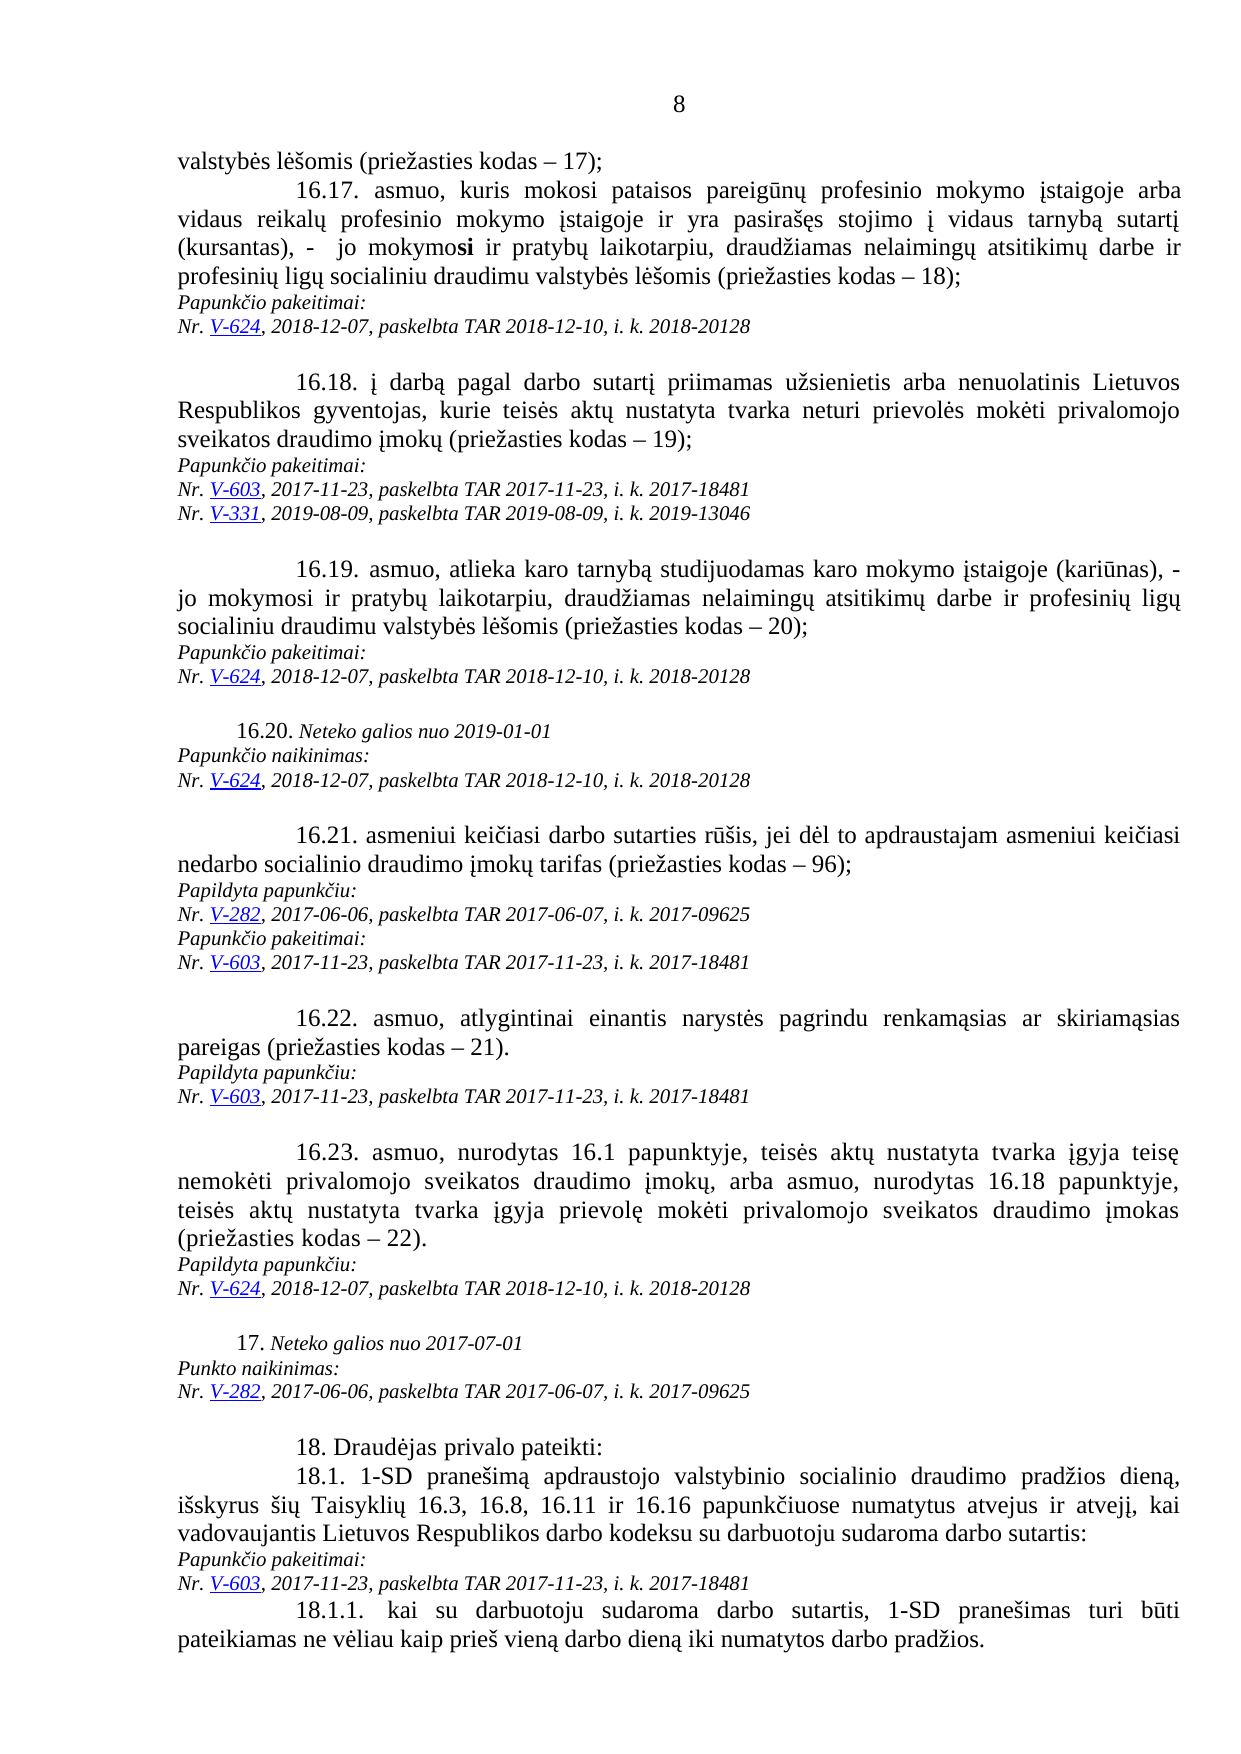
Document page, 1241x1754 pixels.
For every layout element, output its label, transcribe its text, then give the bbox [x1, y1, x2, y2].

text Papildyta papunkčiu: [177, 1252, 1181, 1276]
text 16.19. asmuo, atlieka karo tarnybą studijuodamas karo mokymo įstaigoje (kariūnas), - jo mokymosi ir pratybų laikotarpiu, draudžiamas nelaimingų atsitikimų darbe ir profesinių ligų socialiniu draudimu valstybės lėšomis (priežasties kodas – 20); [177, 554, 1181, 640]
text Papunkčio pakeitimai: [177, 290, 1181, 314]
text Nr. V-624, 2018-12-07, paskelbta TAR 2018-12-10, i. k. 2018-20128 [177, 314, 1181, 338]
text 18.1. 1-SD pranešimą apdraustojo valstybinio socialinio draudimo pradžios dieną, išskyrus šių Taisyklių 16.3, 16.8, 16.11 ir 16.16 papunkčiuose numatytus atvejus ir atvejį, kai vadovaujantis Lietuvos Respublikos darbo kodeksu su darbuotoju sudaroma darbo sutartis: [177, 1461, 1181, 1547]
text Papunkčio pakeitimai: [177, 640, 1181, 664]
text 16.20. Neteko galios nuo 2019-01-01 [177, 717, 1181, 743]
text Nr. V-282, 2017-06-06, paskelbta TAR 2017-06-07, i. k. 2017-09625 [177, 902, 1181, 926]
text 18. Draudėjas privalo pateikti: [177, 1432, 1181, 1461]
text Papildyta papunkčiu: [177, 878, 1181, 902]
text Papunkčio naikinimas: [177, 743, 1181, 767]
text Nr. V-331, 2019-08-09, paskelbta TAR 2019-08-09, i. k. 2019-13046 [177, 501, 1181, 525]
text Papildyta papunkčiu: [177, 1060, 1181, 1084]
text Nr. V-603, 2017-11-23, paskelbta TAR 2017-11-23, i. k. 2017-18481 [177, 1571, 1181, 1595]
text Nr. V-624, 2018-12-07, paskelbta TAR 2018-12-10, i. k. 2018-20128 [177, 767, 1181, 792]
text 16.18. į darbą pagal darbo sutartį priimamas užsienietis arba nenuolatinis Lietuvos Respublikos gyventojas, kurie teisės aktų nustatyta tvarka neturi prievolės mokėti privalomojo sveikatos draudimo įmokų (priežasties kodas – 19); [177, 367, 1181, 453]
text Nr. V-624, 2018-12-07, paskelbta TAR 2018-12-10, i. k. 2018-20128 [177, 664, 1181, 688]
text Papunkčio pakeitimai: [177, 926, 1181, 950]
text 16.21. asmeniui keičiasi darbo sutarties rūšis, jei dėl to apdraustajam asmeniui keičiasi nedarbo socialinio draudimo įmokų tarifas (priežasties kodas – 96); [177, 820, 1181, 878]
text Nr. V-603, 2017-11-23, paskelbta TAR 2017-11-23, i. k. 2017-18481 [177, 950, 1181, 974]
text Nr. V-603, 2017-11-23, paskelbta TAR 2017-11-23, i. k. 2017-18481 [177, 477, 1181, 501]
text 16.23. asmuo, nurodytas 16.1 papunktyje, teisės aktų nustatyta tvarka įgyja teisę nemokėti privalomojo sveikatos draudimo įmokų, arba asmuo, nurodytas 16.18 papunktyje, teisės aktų nustatyta tvarka įgyja prievolę mokėti privalomojo sveikatos draudimo įmokas (priežasties kodas – 22). [177, 1137, 1181, 1252]
text 18.1.1. kai su darbuotoju sudaroma darbo sutartis, 1-SD pranešimas turi būti pateikiamas ne vėliau kaip prieš vieną darbo dieną iki numatytos darbo pradžios. [177, 1595, 1181, 1653]
text Nr. V-282, 2017-06-06, paskelbta TAR 2017-06-07, i. k. 2017-09625 [177, 1379, 1181, 1403]
text Papunkčio pakeitimai: [177, 1547, 1181, 1571]
text valstybės lėšomis (priežasties kodas – 17); [177, 146, 1181, 175]
text Nr. V-624, 2018-12-07, paskelbta TAR 2018-12-10, i. k. 2018-20128 [177, 1276, 1181, 1300]
text 16.22. asmuo, atlygintinai einantis narystės pagrindu renkamąsias ar skiriamąsias pareigas (priežasties kodas – 21). [177, 1003, 1181, 1060]
text Nr. V-603, 2017-11-23, paskelbta TAR 2017-11-23, i. k. 2017-18481 [177, 1084, 1181, 1108]
text Papunkčio pakeitimai: [177, 453, 1181, 477]
text 17. Neteko galios nuo 2017-07-01 [177, 1329, 1181, 1355]
text Punkto naikinimas: [177, 1355, 1181, 1379]
text 16.17. asmuo, kuris mokosi pataisos pareigūnų profesinio mokymo įstaigoje arba vidaus reikalų profesinio mokymo įstaigoje ir yra pasirašęs stojimo į vidaus tarnybą sutartį (kursantas), - jo mokymosi ir pratybų laikotarpiu, draudžiamas nelaimingų atsitikimų darbe ir profesinių ligų socialiniu draudimu valstybės lėšomis (priežasties kodas – 18); [177, 175, 1181, 290]
